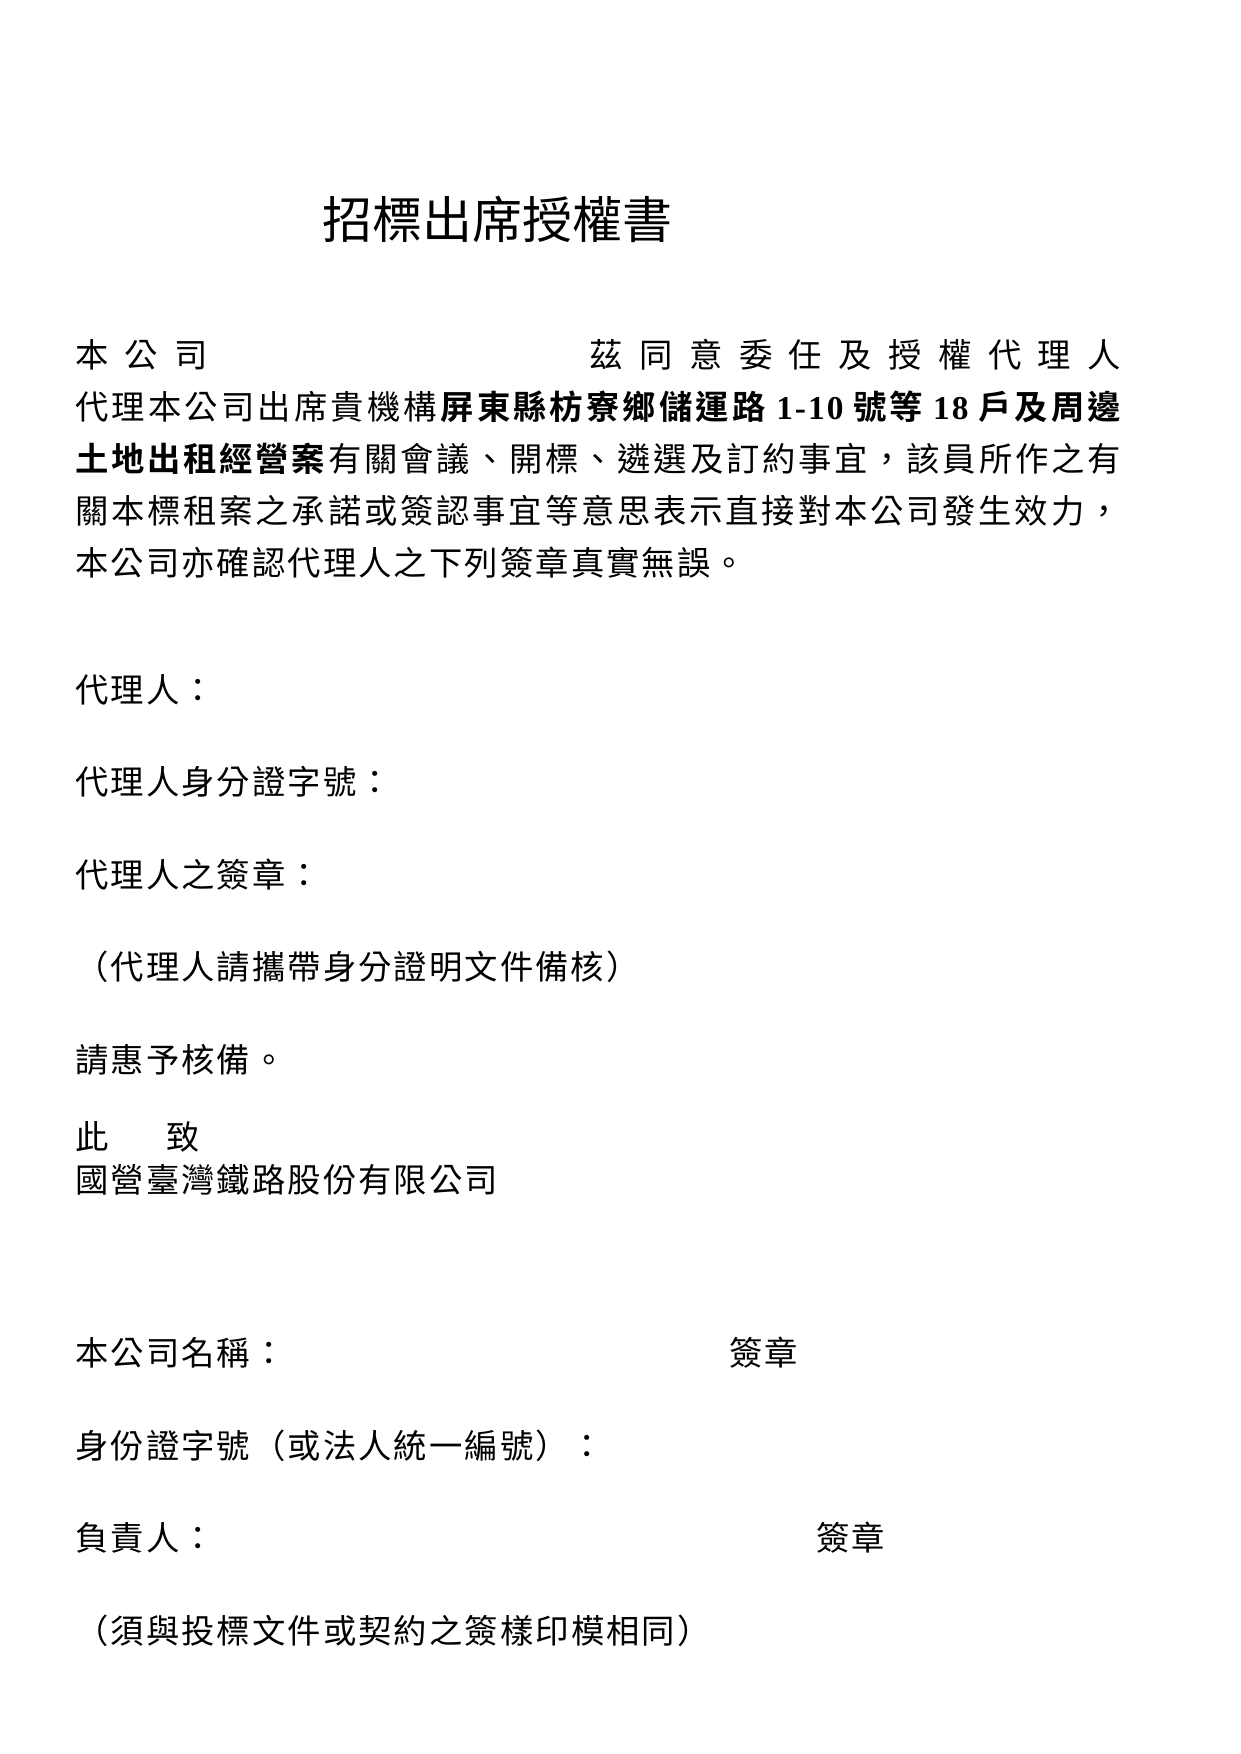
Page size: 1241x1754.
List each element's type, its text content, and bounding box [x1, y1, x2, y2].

text 此 致 [75, 1094, 1000, 1156]
text 負責人： 簽章 [75, 1494, 1000, 1557]
text （代理人請攜帶身分證明文件備核） [75, 924, 1051, 986]
text 招標出席授權書 [262, 143, 937, 268]
text 請惠予核備。 [75, 1016, 1000, 1079]
text （須與投標文件或契約之簽樣印模相同） [75, 1587, 1000, 1649]
text 本公司 茲同意委任及授權代理人 代理本公司出席貴機構屏東縣枋寮鄉儲運路1-10號等18戶及周邊土地出租經營案有關會議、開標、遴選及訂約事宜，該員所作之有關本標租案之承諾或簽認事宜等意思表示直接對本公司發生效力，本公司亦確認代理人之下列簽章真實無誤。 [75, 325, 1121, 586]
text 本公司名稱： 簽章 [75, 1309, 1000, 1372]
text 代理人之簽章： [75, 831, 1051, 894]
text 代理人身分證字號： [75, 739, 1051, 801]
text 國營臺灣鐵路股份有限公司 [75, 1156, 1073, 1202]
text 身份證字號（或法人統一編號）： [75, 1402, 1000, 1464]
text 代理人： [75, 646, 1051, 709]
